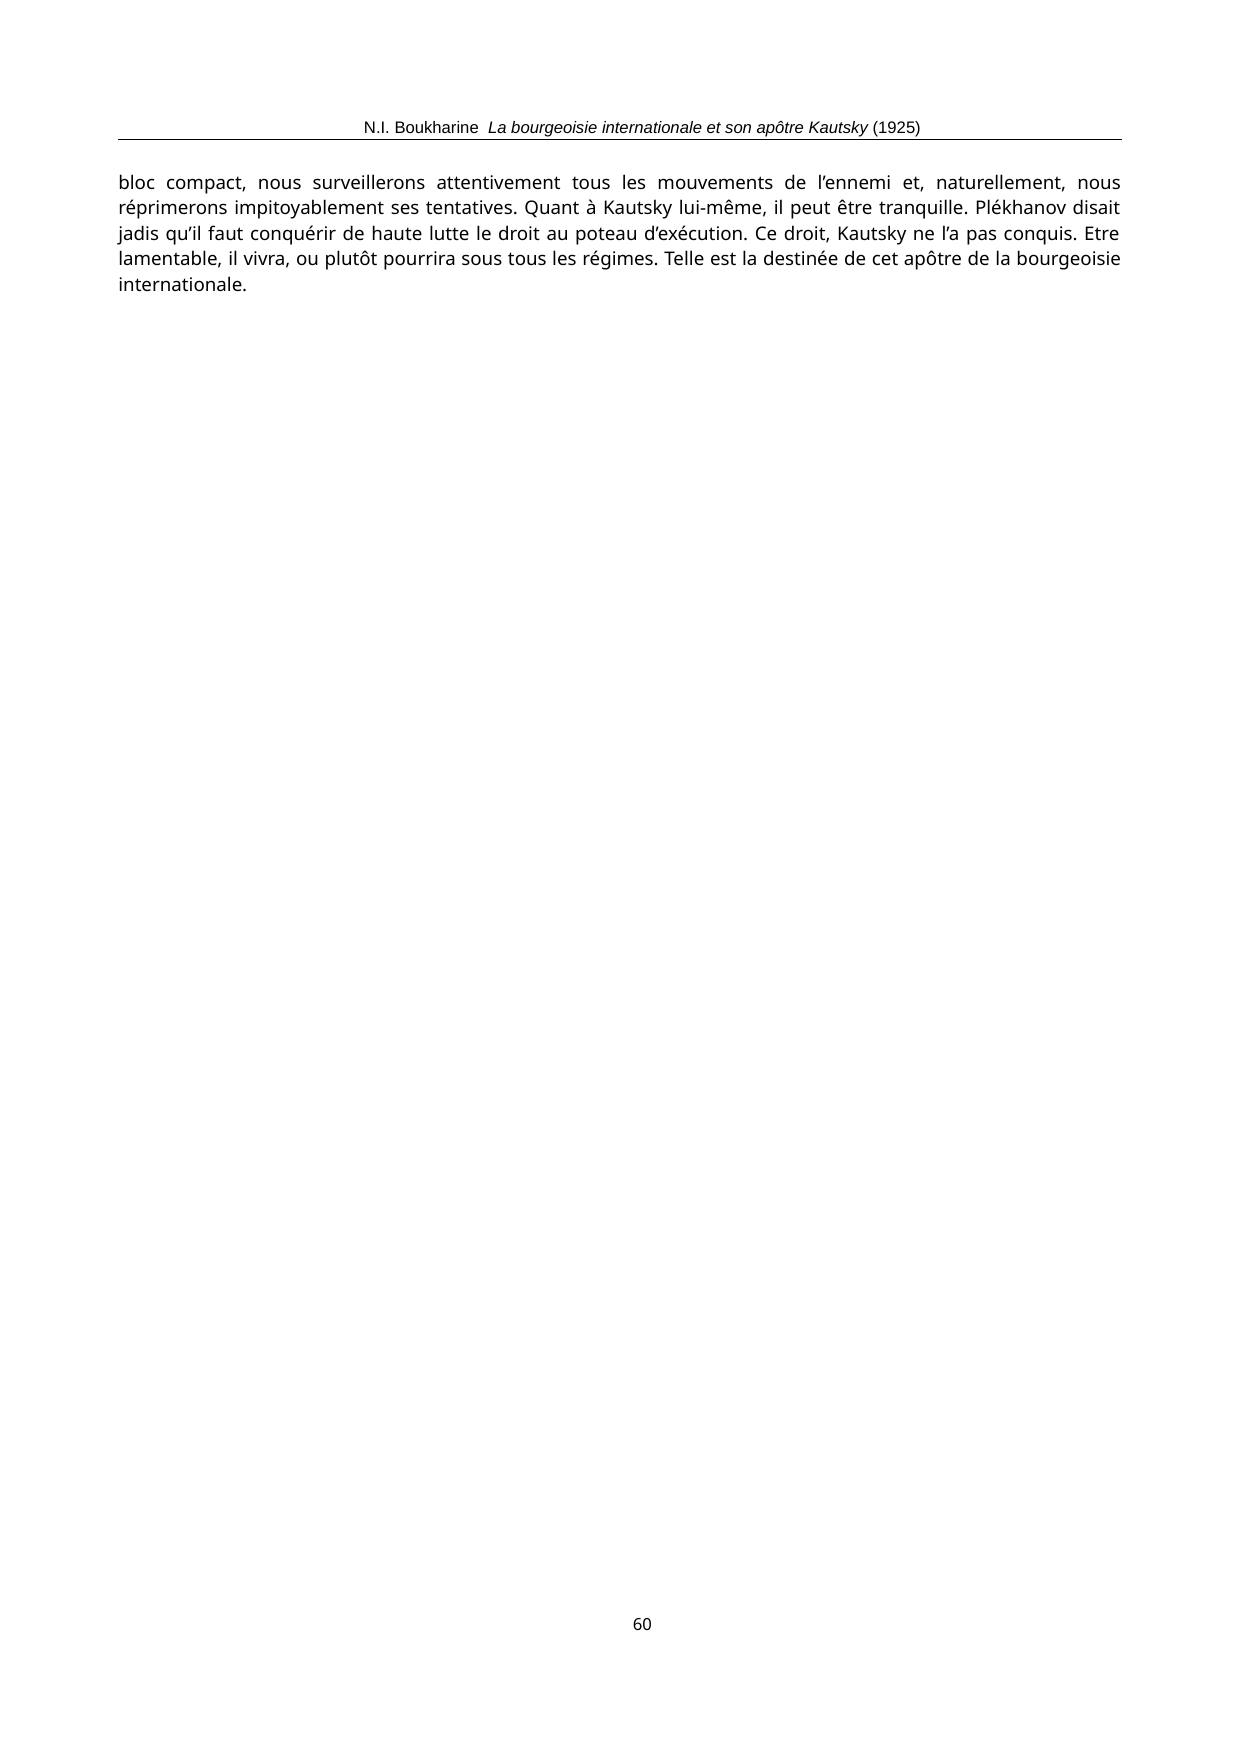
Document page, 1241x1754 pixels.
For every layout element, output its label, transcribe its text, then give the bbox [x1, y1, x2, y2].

text bloc compact, nous surveillerons attentivement tous les mouvements de l’ennemi et, naturellement, nous réprimerons impitoyablement ses tentatives. Quant à Kautsky lui-même, il peut être tranquille. Plékhanov disait jadis qu’il faut conquérir de haute lutte le droit au poteau d’exécution. Ce droit, Kautsky ne l’a pas conquis. Etre lamentable, il vivra, ou plutôt pourrira sous tous les régimes. Telle est la destinée de cet apôtre de la bourgeoisie internationale. [118, 169, 1122, 297]
